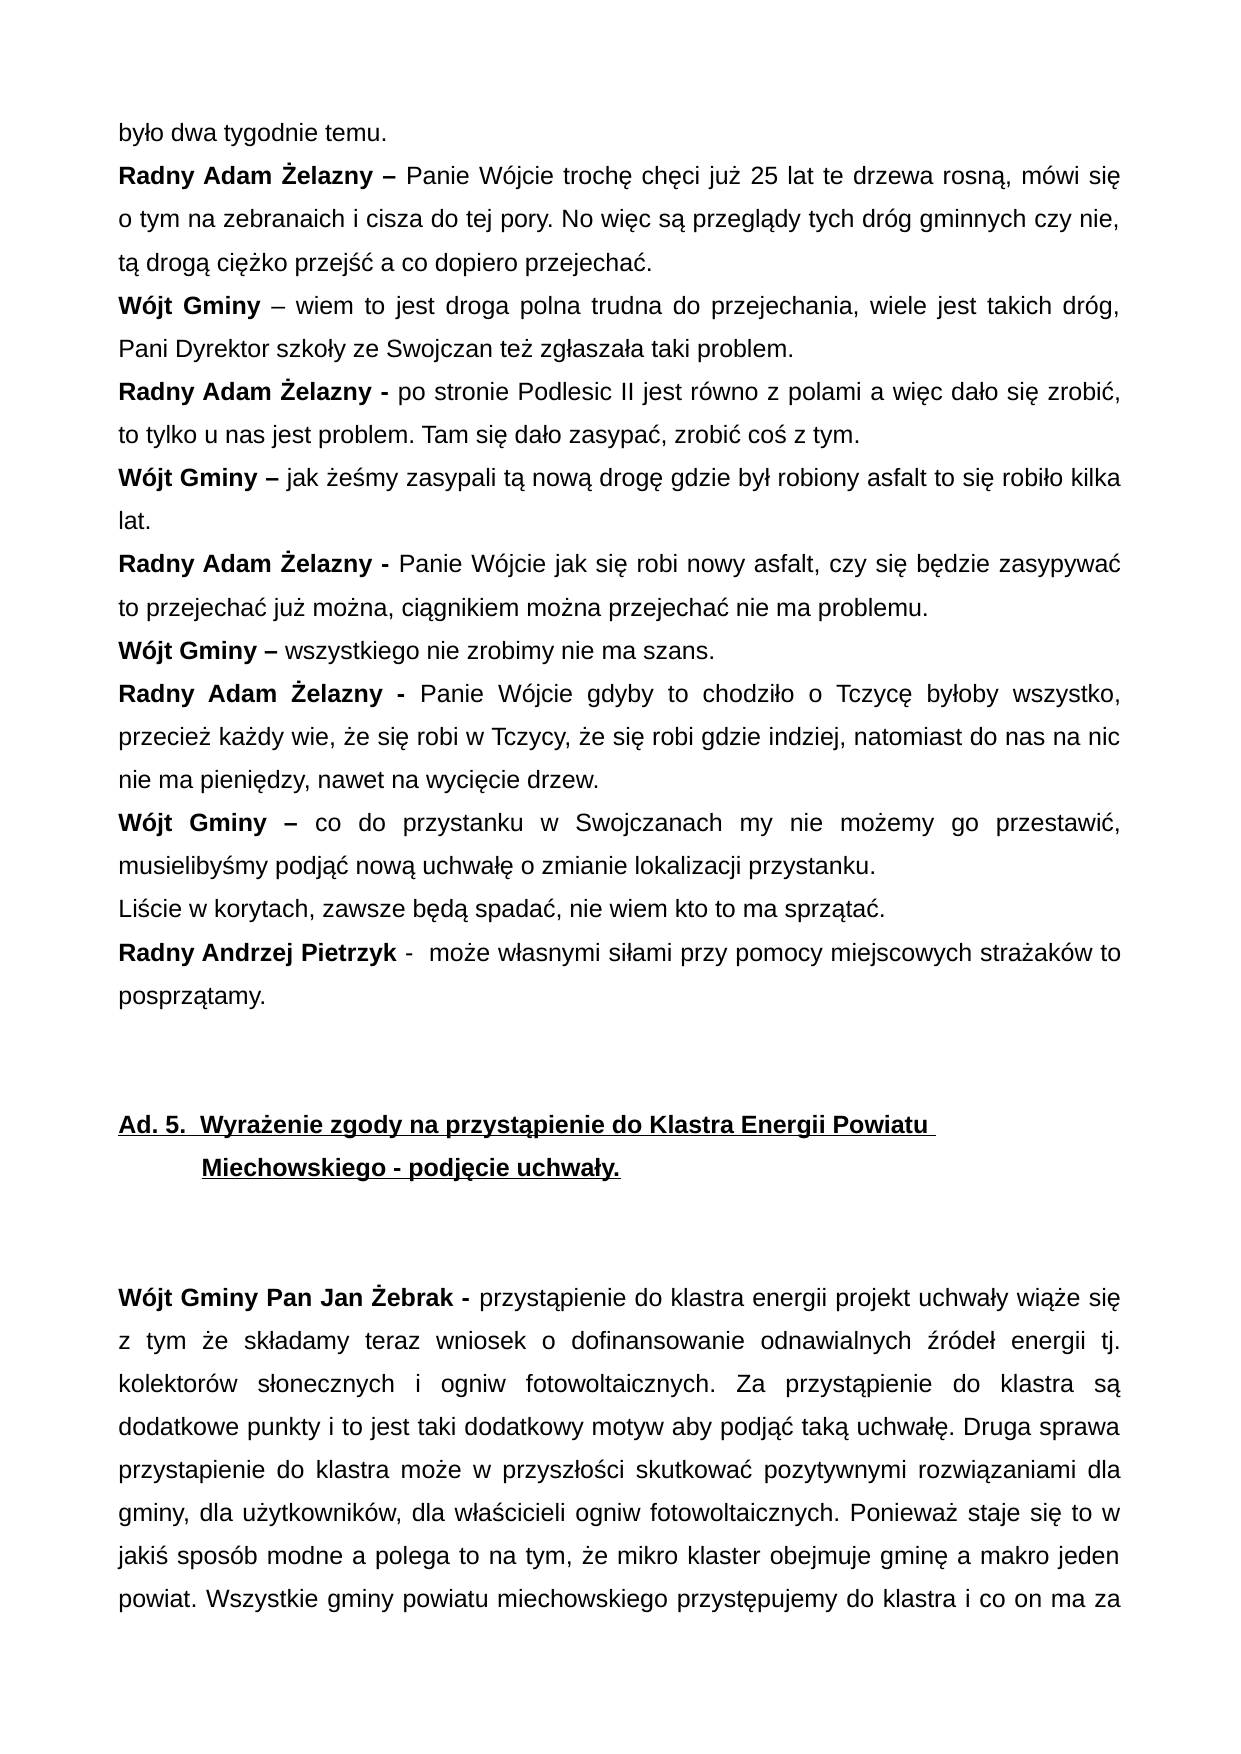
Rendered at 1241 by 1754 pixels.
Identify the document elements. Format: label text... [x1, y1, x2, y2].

text Radny Adam Żelazny – Panie Wójcie trochę chęci już 25 lat te drzewa rosną, mówi się o tym na zebranaich i cisza do tej pory. No więc są przeglądy tych dróg gminnych czy nie, tą drogą ciężko przejść a co dopiero przejechać. [118, 161, 1122, 276]
text Radny Adam Żelazny - po stronie Podlesic II jest równo z polami a więc dało się zrobić, to tylko u nas jest problem. Tam się dało zasypać, zrobić coś z tym. [118, 377, 1122, 449]
text Radny Adam Żelazny - Panie Wójcie gdyby to chodziło o Tczycę byłoby wszystko, przecież każdy wie, że się robi w Tczycy, że się robi gdzie indziej, natomiast do nas na nic nie ma pieniędzy, nawet na wycięcie drzew. [118, 679, 1122, 794]
text Liście w korytach, zawsze będą spadać, nie wiem kto to ma sprzątać. [118, 894, 1122, 923]
text Ad. 5. Wyrażenie zgody na przystąpienie do Klastra Energii Powiatu [118, 1110, 1122, 1139]
text Wójt Gminy Pan Jan Żebrak - przystąpienie do klastra energii projekt uchwały wiąże się z tym że składamy teraz wniosek o dofinansowanie odnawialnych źródeł energii tj. kolektorów słonecznych i ogniw fotowoltaicznych. Za przystąpienie do klastra są dodatkowe punkty i to jest taki dodatkowy motyw aby podjąć taką uchwałę. Druga sprawa przystapienie do klastra może w przyszłości skutkować pozytywnymi rozwiązaniami dla gminy, dla użytkowników, dla właścicieli ogniw fotowoltaicznych. Ponieważ staje się to w jakiś sposób modne a polega to na tym, że mikro klaster obejmuje gminę a makro jeden powiat. Wszystkie gminy powiatu miechowskiego przystępujemy do klastra i co on ma za [118, 1282, 1122, 1613]
text Wójt Gminy – jak żeśmy zasypali tą nową drogę gdzie był robiony asfalt to się robiło kilka lat. [118, 463, 1122, 535]
text Radny Andrzej Pietrzyk - może własnymi siłami przy pomocy miejscowych strażaków to posprzątamy. [118, 937, 1122, 1009]
text Wójt Gminy – wszystkiego nie zrobimy nie ma szans. [118, 636, 1122, 664]
text było dwa tygodnie temu. [118, 118, 1122, 147]
text Miechowskiego - podjęcie uchwały. [118, 1153, 1122, 1182]
text Wójt Gminy – wiem to jest droga polna trudna do przejechania, wiele jest takich dróg, Pani Dyrektor szkoły ze Swojczan też zgłaszała taki problem. [118, 291, 1122, 362]
text Radny Adam Żelazny - Panie Wójcie jak się robi nowy asfalt, czy się będzie zasypywać to przejechać już można, ciągnikiem można przejechać nie ma problemu. [118, 549, 1122, 621]
text Wójt Gminy – co do przystanku w Swojczanach my nie możemy go przestawić, musielibyśmy podjąć nową uchwałę o zmianie lokalizacji przystanku. [118, 808, 1122, 880]
